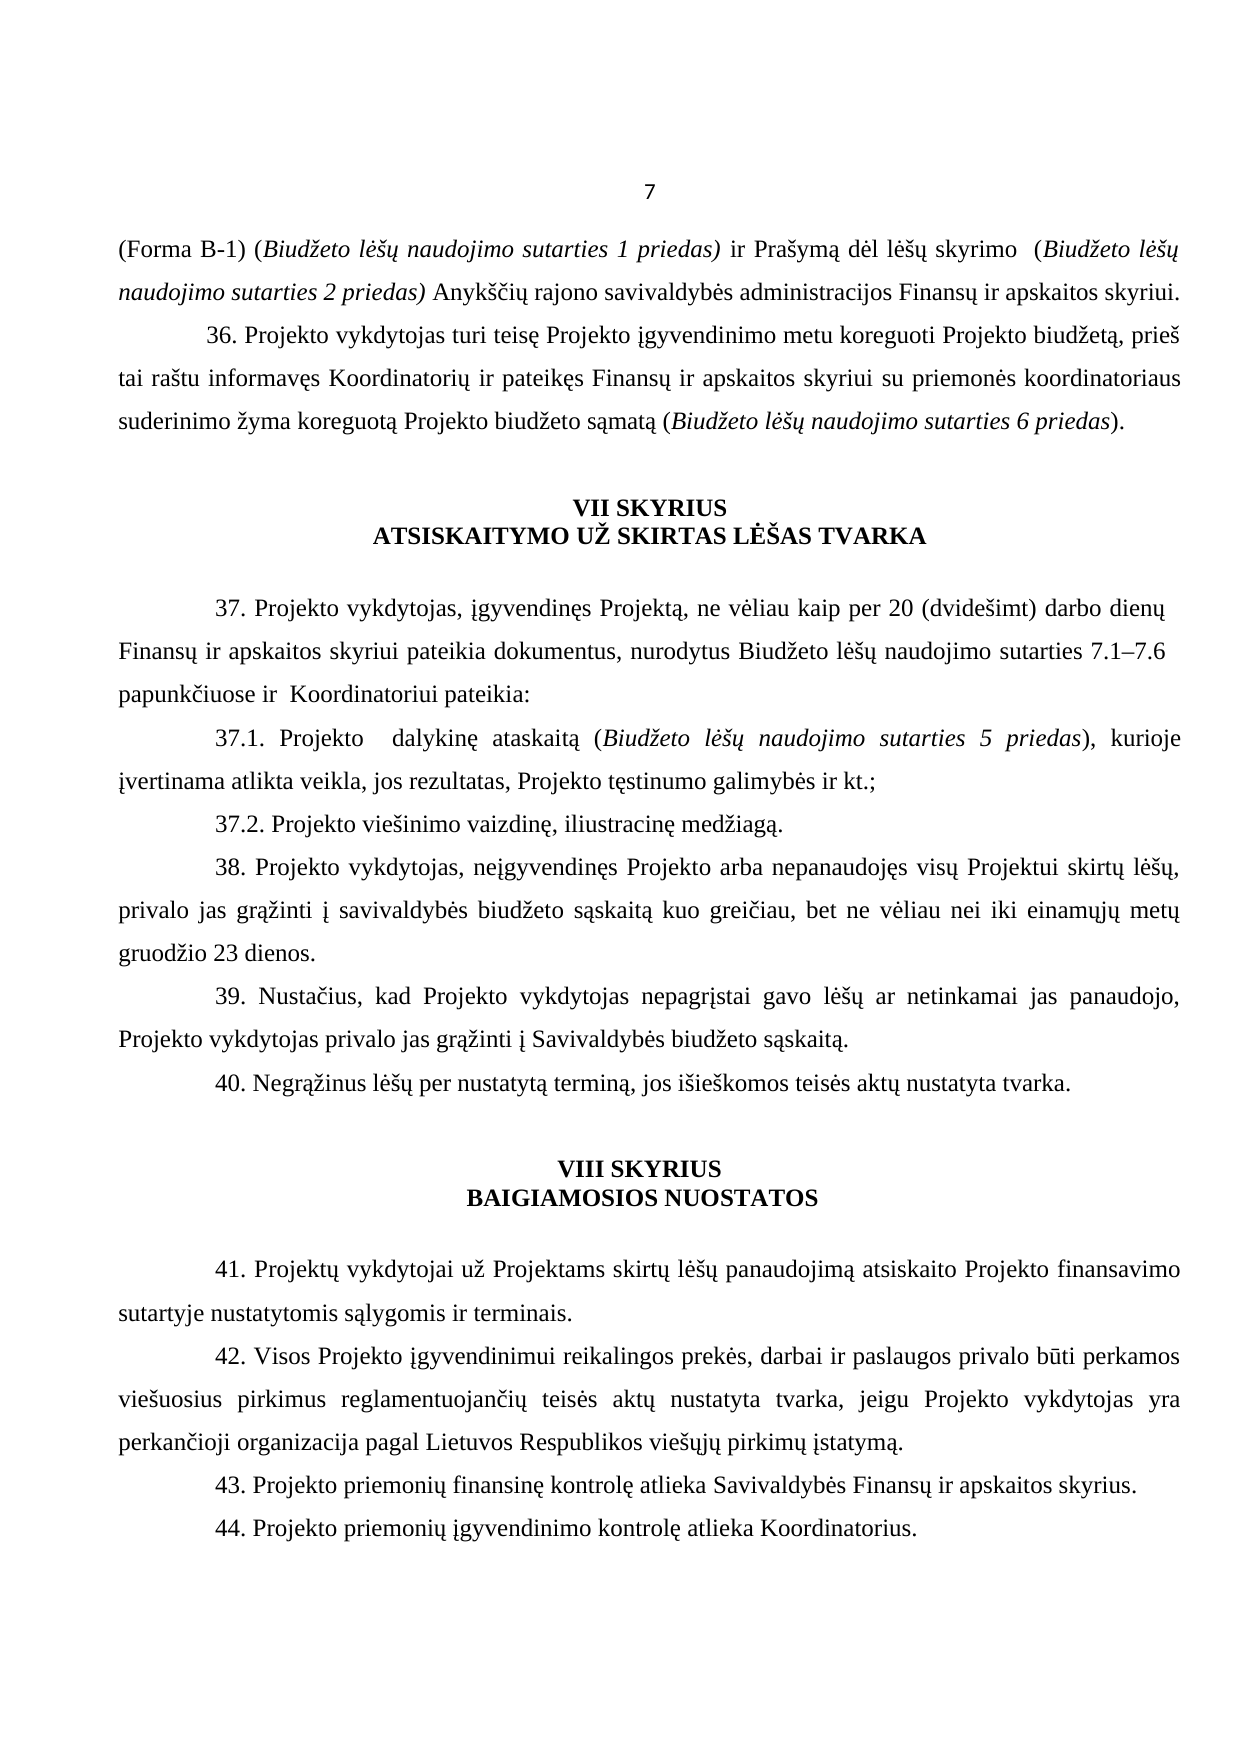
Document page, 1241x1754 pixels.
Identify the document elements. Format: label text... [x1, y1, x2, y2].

text 44. Projekto priemonių įgyvendinimo kontrolę atlieka Koordinatorius. [118, 1513, 1181, 1542]
text VIII SKYRIUS [118, 1154, 1167, 1183]
text 43. Projekto priemonių finansinę kontrolę atlieka Savivaldybės Finansų ir apskaitos skyrius. [118, 1470, 1181, 1499]
text (Forma B-1) (Biudžeto lėšų naudojimo sutarties 1 priedas) ir Prašymą dėl lėšų skyrimo (Biudžeto lėšų naudojimo sutarties 2 priedas) Anykščių rajono savivaldybės administracijos Finansų ir apskaitos skyriui. [118, 234, 1181, 306]
text 42. Visos Projekto įgyvendinimui reikalingos prekės, darbai ir paslaugos privalo būti perkamos viešuosius pirkimus reglamentuojančių teisės aktų nustatyta tvarka, jeigu Projekto vykdytojas yra perkančioji organizacija pagal Lietuvos Respublikos viešųjų pirkimų įstatymą. [118, 1341, 1181, 1456]
text 40. Negrąžinus lėšų per nustatytą terminą, jos išieškomos teisės aktų nustatyta tvarka. [118, 1068, 1181, 1096]
text 36. Projekto vykdytojas turi teisę Projekto įgyvendinimo metu koreguoti Projekto biudžetą, prieš tai raštu informavęs Koordinatorių ir pateikęs Finansų ir apskaitos skyriui su priemonės koordinatoriaus suderinimo žyma koreguotą Projekto biudžeto sąmatą (Biudžeto lėšų naudojimo sutarties 6 priedas). [118, 320, 1181, 435]
text VII SKYRIUS [118, 493, 1181, 521]
text 37.2. Projekto viešinimo vaizdinę, iliustracinę medžiagą. [118, 809, 1181, 838]
text 38. Projekto vykdytojas, neįgyvendinęs Projekto arba nepanaudojęs visų Projektui skirtų lėšų, privalo jas grąžinti į savivaldybės biudžeto sąskaitą kuo greičiau, bet ne vėliau nei iki einamųjų metų gruodžio 23 dienos. [118, 852, 1181, 967]
text BAIGIAMOSIOS NUOSTATOS [118, 1183, 1167, 1211]
text 39. Nustačius, kad Projekto vykdytojas nepagrįstai gavo lėšų ar netinkamai jas panaudojo, Projekto vykdytojas privalo jas grąžinti į Savivaldybės biudžeto sąskaitą. [118, 981, 1181, 1053]
text ATSISKAITYMO UŽ SKIRTAS LĖŠAS TVARKA [118, 521, 1181, 550]
text 37.1. Projekto dalykinę ataskaitą (Biudžeto lėšų naudojimo sutarties 5 priedas), kurioje įvertinama atlikta veikla, jos rezultatas, Projekto tęstinumo galimybės ir kt.; [118, 723, 1181, 794]
text 37. Projekto vykdytojas, įgyvendinęs Projektą, ne vėliau kaip per 20 (dvidešimt) darbo dienų Finansų ir apskaitos skyriui pateikia dokumentus, nurodytus Biudžeto lėšų naudojimo sutarties 7.1–7.6 papunkčiuose ir Koordinatoriui pateikia: [118, 593, 1167, 708]
text 41. Projektų vykdytojai už Projektams skirtų lėšų panaudojimą atsiskaito Projekto finansavimo sutartyje nustatytomis sąlygomis ir terminais. [118, 1254, 1181, 1326]
